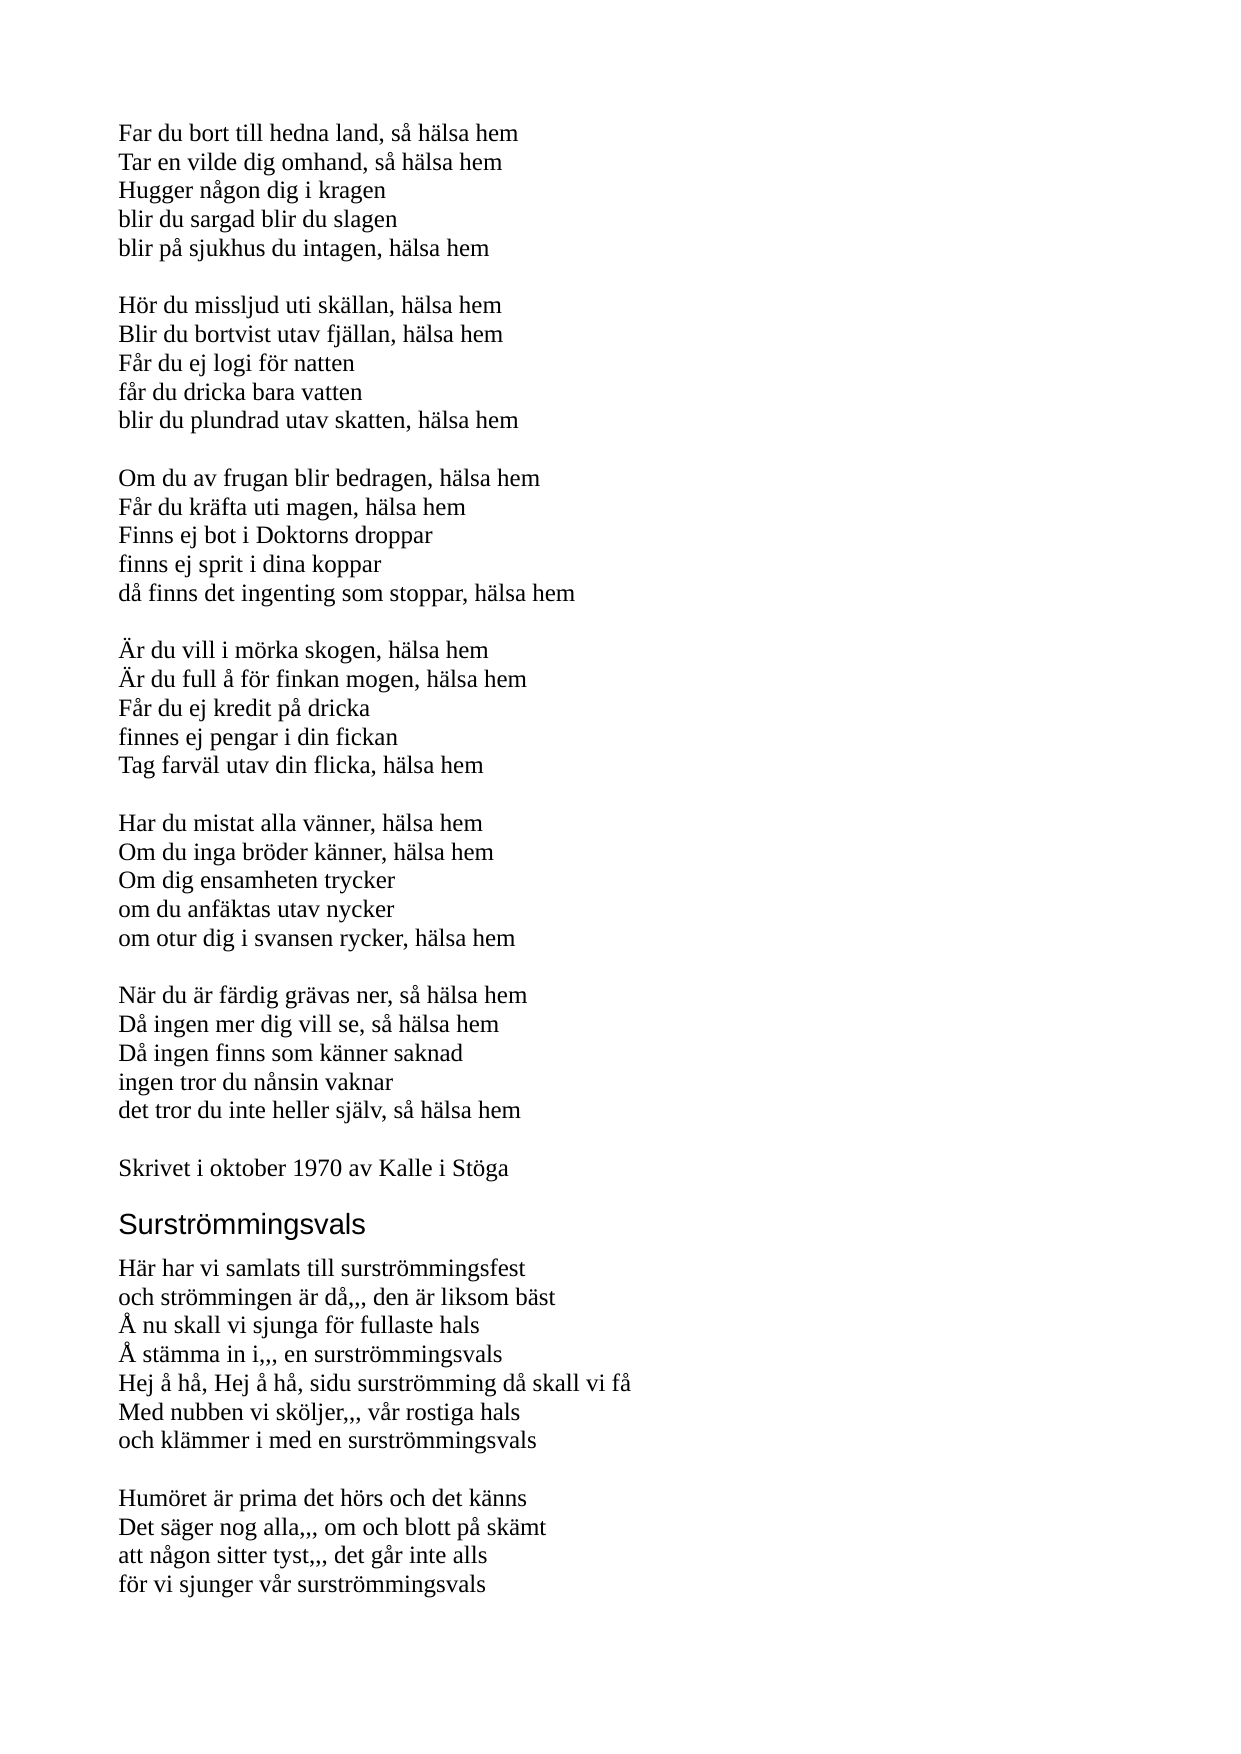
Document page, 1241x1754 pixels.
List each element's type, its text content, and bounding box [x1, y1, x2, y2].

text Det säger nog alla,,, om och blott på skämt [118, 1512, 1122, 1540]
text finns ej sprit i dina koppar [118, 549, 1122, 578]
text Blir du bortvist utav fjällan, hälsa hem [118, 319, 1122, 348]
text då finns det ingenting som stoppar, hälsa hem [118, 578, 1122, 607]
text Å stämma in i,,, en surströmmingsvals [118, 1339, 1122, 1368]
text Är du full å för finkan mogen, hälsa hem [118, 664, 1122, 693]
text Då ingen mer dig vill se, så hälsa hem [118, 1009, 1122, 1038]
text Finns ej bot i Doktorns droppar [118, 521, 1122, 549]
text att någon sitter tyst,,, det går inte alls [118, 1540, 1122, 1569]
text ingen tror du nånsin vaknar [118, 1067, 1122, 1096]
text Skrivet i oktober 1970 av Kalle i Stöga [118, 1153, 1122, 1182]
text det tror du inte heller själv, så hälsa hem [118, 1096, 1122, 1124]
text Tag farväl utav din flicka, hälsa hem [118, 751, 1122, 779]
text blir på sjukhus du intagen, hälsa hem [118, 233, 1122, 262]
text blir du plundrad utav skatten, hälsa hem [118, 406, 1122, 434]
text och klämmer i med en surströmmingsvals [118, 1425, 1122, 1454]
text Får du ej logi för natten [118, 348, 1122, 377]
text Humöret är prima det hörs och det känns [118, 1483, 1122, 1512]
text Far du bort till hedna land, så hälsa hem [118, 118, 1122, 147]
text Hugger någon dig i kragen [118, 176, 1122, 204]
text Får du ej kredit på dricka [118, 693, 1122, 722]
text och strömmingen är då,,, den är liksom bäst [118, 1282, 1122, 1310]
title Surströmmingsvals [118, 1207, 1122, 1240]
text Hej å hå, Hej å hå, sidu surströmming då skall vi få [118, 1368, 1122, 1397]
text Får du kräfta uti magen, hälsa hem [118, 492, 1122, 521]
text får du dricka bara vatten [118, 377, 1122, 406]
text När du är färdig grävas ner, så hälsa hem [118, 981, 1122, 1009]
text Å nu skall vi sjunga för fullaste hals [118, 1310, 1122, 1339]
text Om dig ensamheten trycker [118, 866, 1122, 894]
text Då ingen finns som känner saknad [118, 1038, 1122, 1067]
text Har du mistat alla vänner, hälsa hem [118, 808, 1122, 837]
text om otur dig i svansen rycker, hälsa hem [118, 923, 1122, 952]
text Tar en vilde dig omhand, så hälsa hem [118, 147, 1122, 176]
text Med nubben vi sköljer,,, vår rostiga hals [118, 1397, 1122, 1425]
text om du anfäktas utav nycker [118, 894, 1122, 923]
text Hör du missljud uti skällan, hälsa hem [118, 291, 1122, 319]
text Om du av frugan blir bedragen, hälsa hem [118, 463, 1122, 492]
text blir du sargad blir du slagen [118, 204, 1122, 233]
text finnes ej pengar i din fickan [118, 722, 1122, 751]
text för vi sjunger vår surströmmingsvals [118, 1569, 1122, 1598]
text Om du inga bröder känner, hälsa hem [118, 837, 1122, 866]
text Här har vi samlats till surströmmingsfest [118, 1253, 1122, 1282]
text Är du vill i mörka skogen, hälsa hem [118, 636, 1122, 664]
